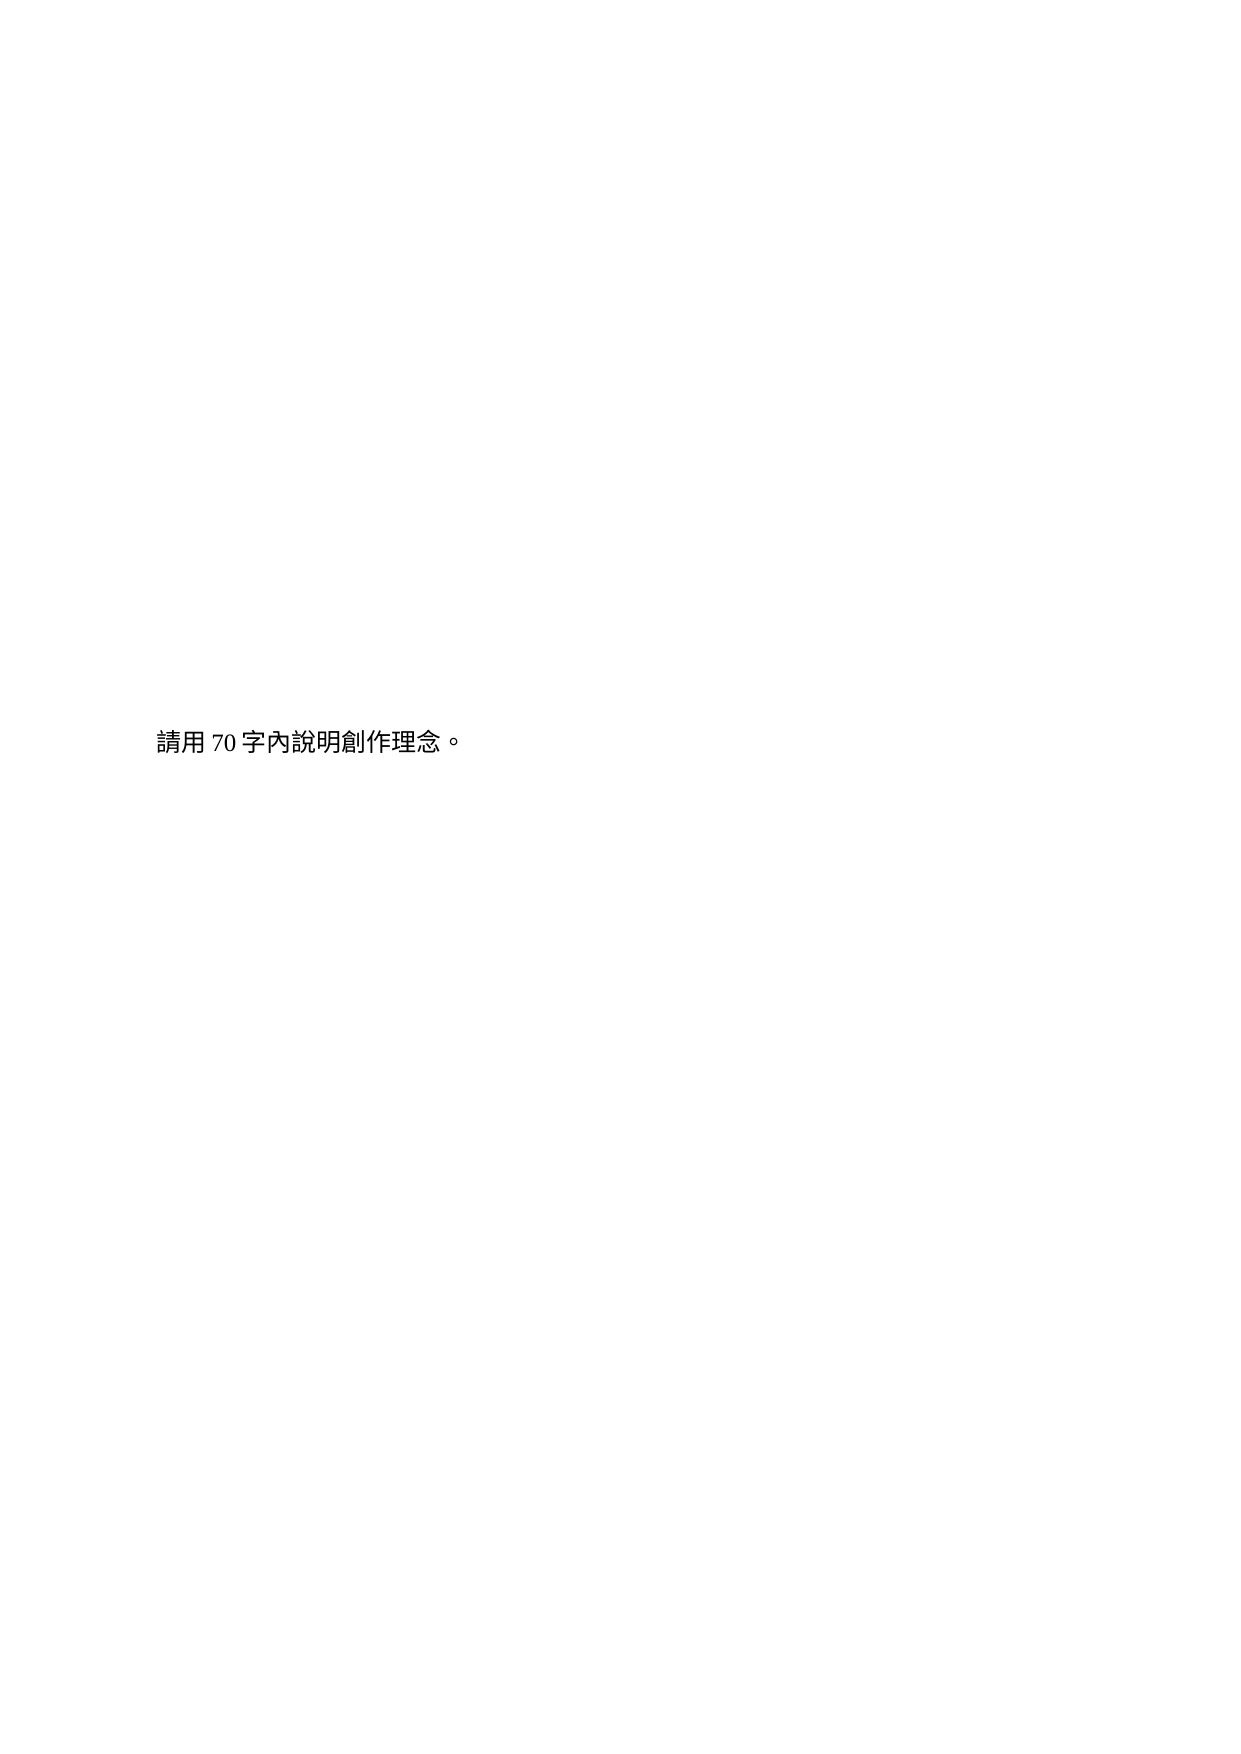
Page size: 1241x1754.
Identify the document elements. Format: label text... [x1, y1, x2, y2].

text 請用70字內說明創作理念。 [156, 723, 811, 759]
